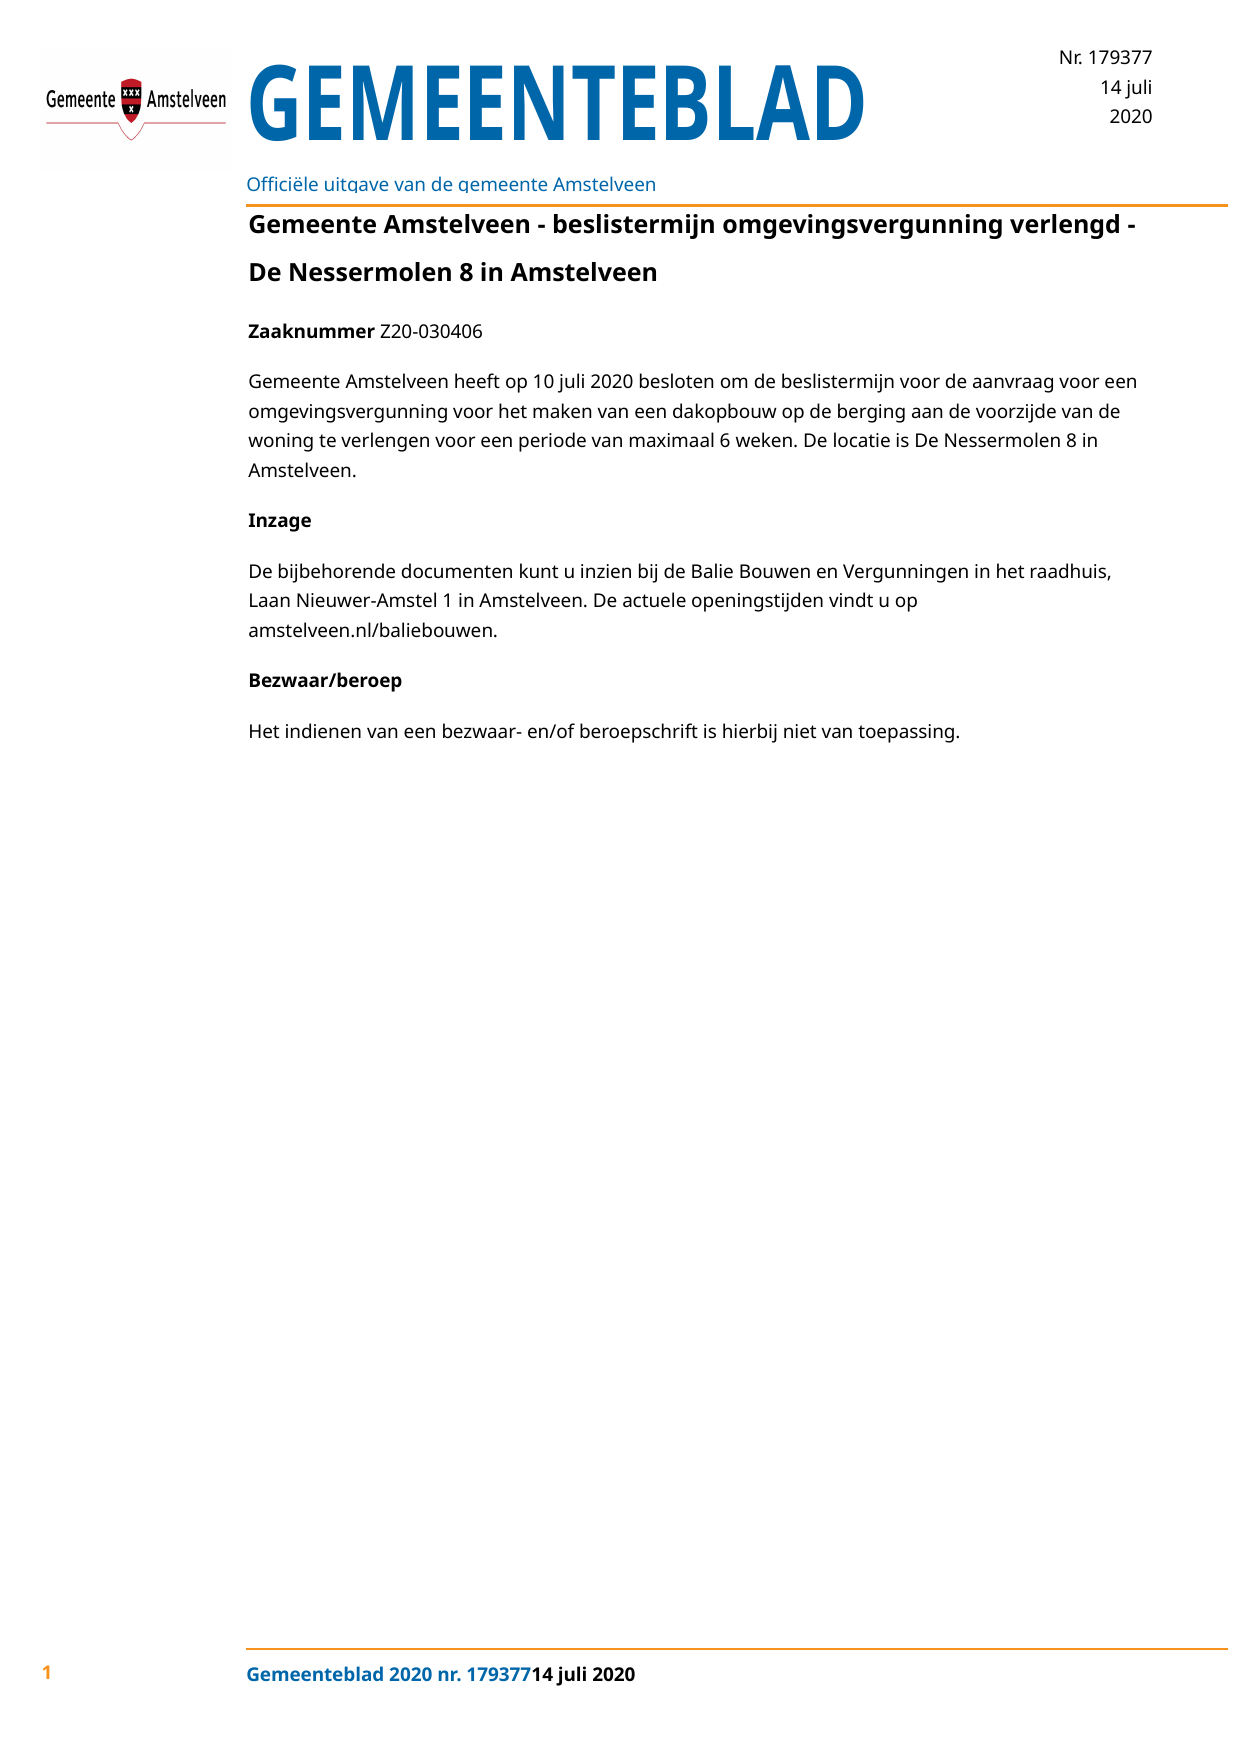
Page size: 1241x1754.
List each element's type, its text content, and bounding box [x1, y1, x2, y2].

text Inzage [248, 507, 1152, 533]
text Het indienen van een bezwaar- en/of beroepschrift is hierbij niet van toepassing. [248, 718, 1152, 744]
picture [41, 47, 231, 172]
text Gemeente Amstelveen heeft op 10 juli 2020 besloten om de beslistermijn voor de aanvraag voor een omgevingsvergunning voor het maken van een dakopbouw op de berging aan de voorzijde van de woning te verlengen voor een periode van maximaal 6 weken. De locatie is De Nessermolen 8 in Amstelveen. [248, 368, 1152, 483]
text Bezwaar/beroep [248, 667, 1152, 693]
text Zaaknummer Z20-030406 [248, 318, 1152, 344]
text De bijbehorende documenten kunt u inzien bij de Balie Bouwen en Vergunningen in het raadhuis, Laan Nieuwer-Amstel 1 in Amstelveen. De actuele openingstijden vindt u op amstelveen.nl/baliebouwen. [248, 558, 1152, 643]
text Gemeente Amstelveen - beslistermijn omgevingsvergunning verlengd - De Nessermolen 8 in Amstelveen [248, 207, 1152, 288]
